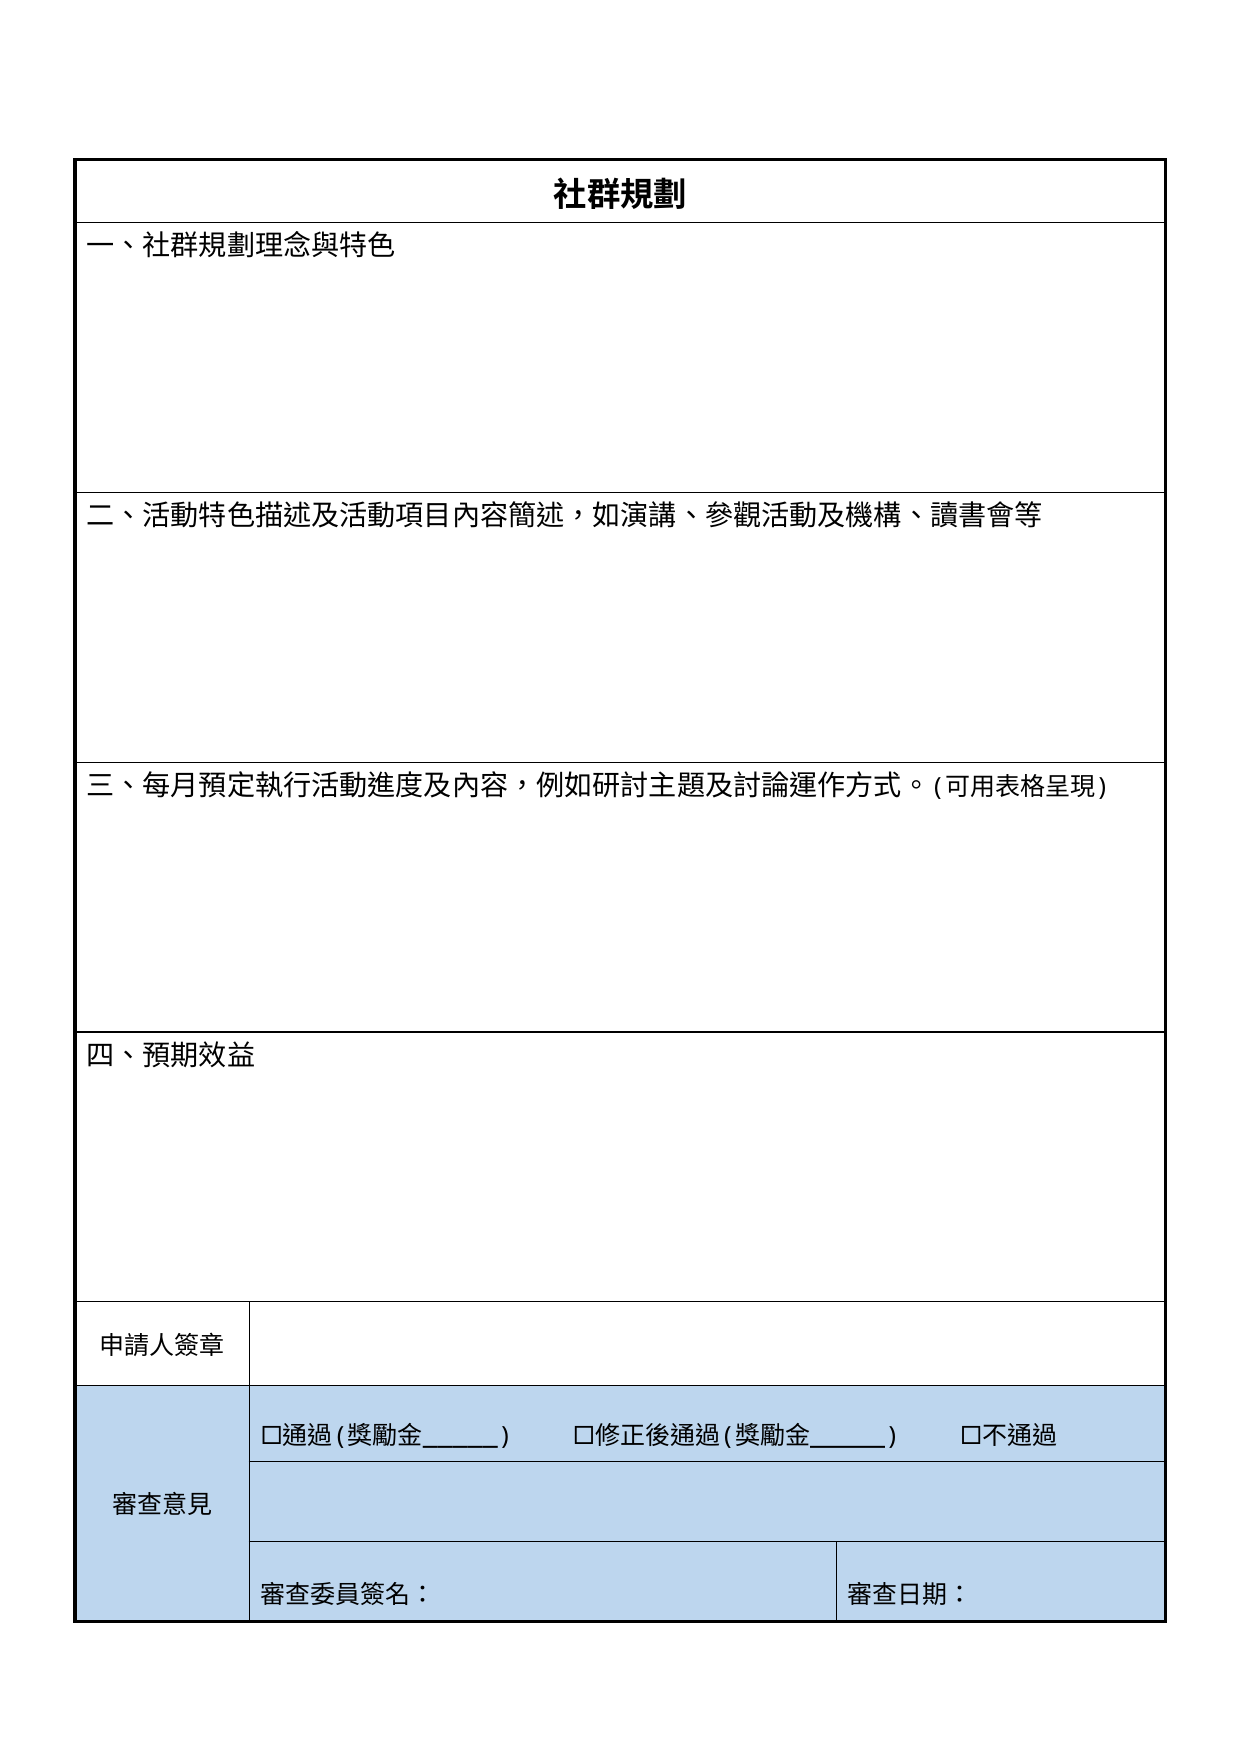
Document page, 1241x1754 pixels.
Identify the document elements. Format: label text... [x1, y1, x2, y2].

table_cell 申請人簽章 [77, 1302, 249, 1385]
table_cell 一、社群規劃理念與特色 [77, 223, 1164, 492]
table_cell 四、預期效益 [77, 1033, 1164, 1301]
table_cell 二、活動特色描述及活動項目內容簡述，如演講、參觀活動及機構、讀書會等 [77, 493, 1164, 762]
table_cell 三、每月預定執行活動進度及內容，例如研討主題及討論運作方式。(可用表格呈現) [77, 763, 1164, 1031]
table_cell 通過(獎勵金_____) 修正後通過(獎勵金_____) 不通過 [250, 1386, 1164, 1461]
table_cell 審查日期： [837, 1542, 1164, 1620]
table_cell 審查委員簽名： [250, 1542, 836, 1620]
table_header 社群規劃 [77, 161, 1164, 222]
table_cell 審查意見 [77, 1386, 249, 1620]
table_cell [250, 1462, 1164, 1541]
table_cell [250, 1302, 1164, 1385]
